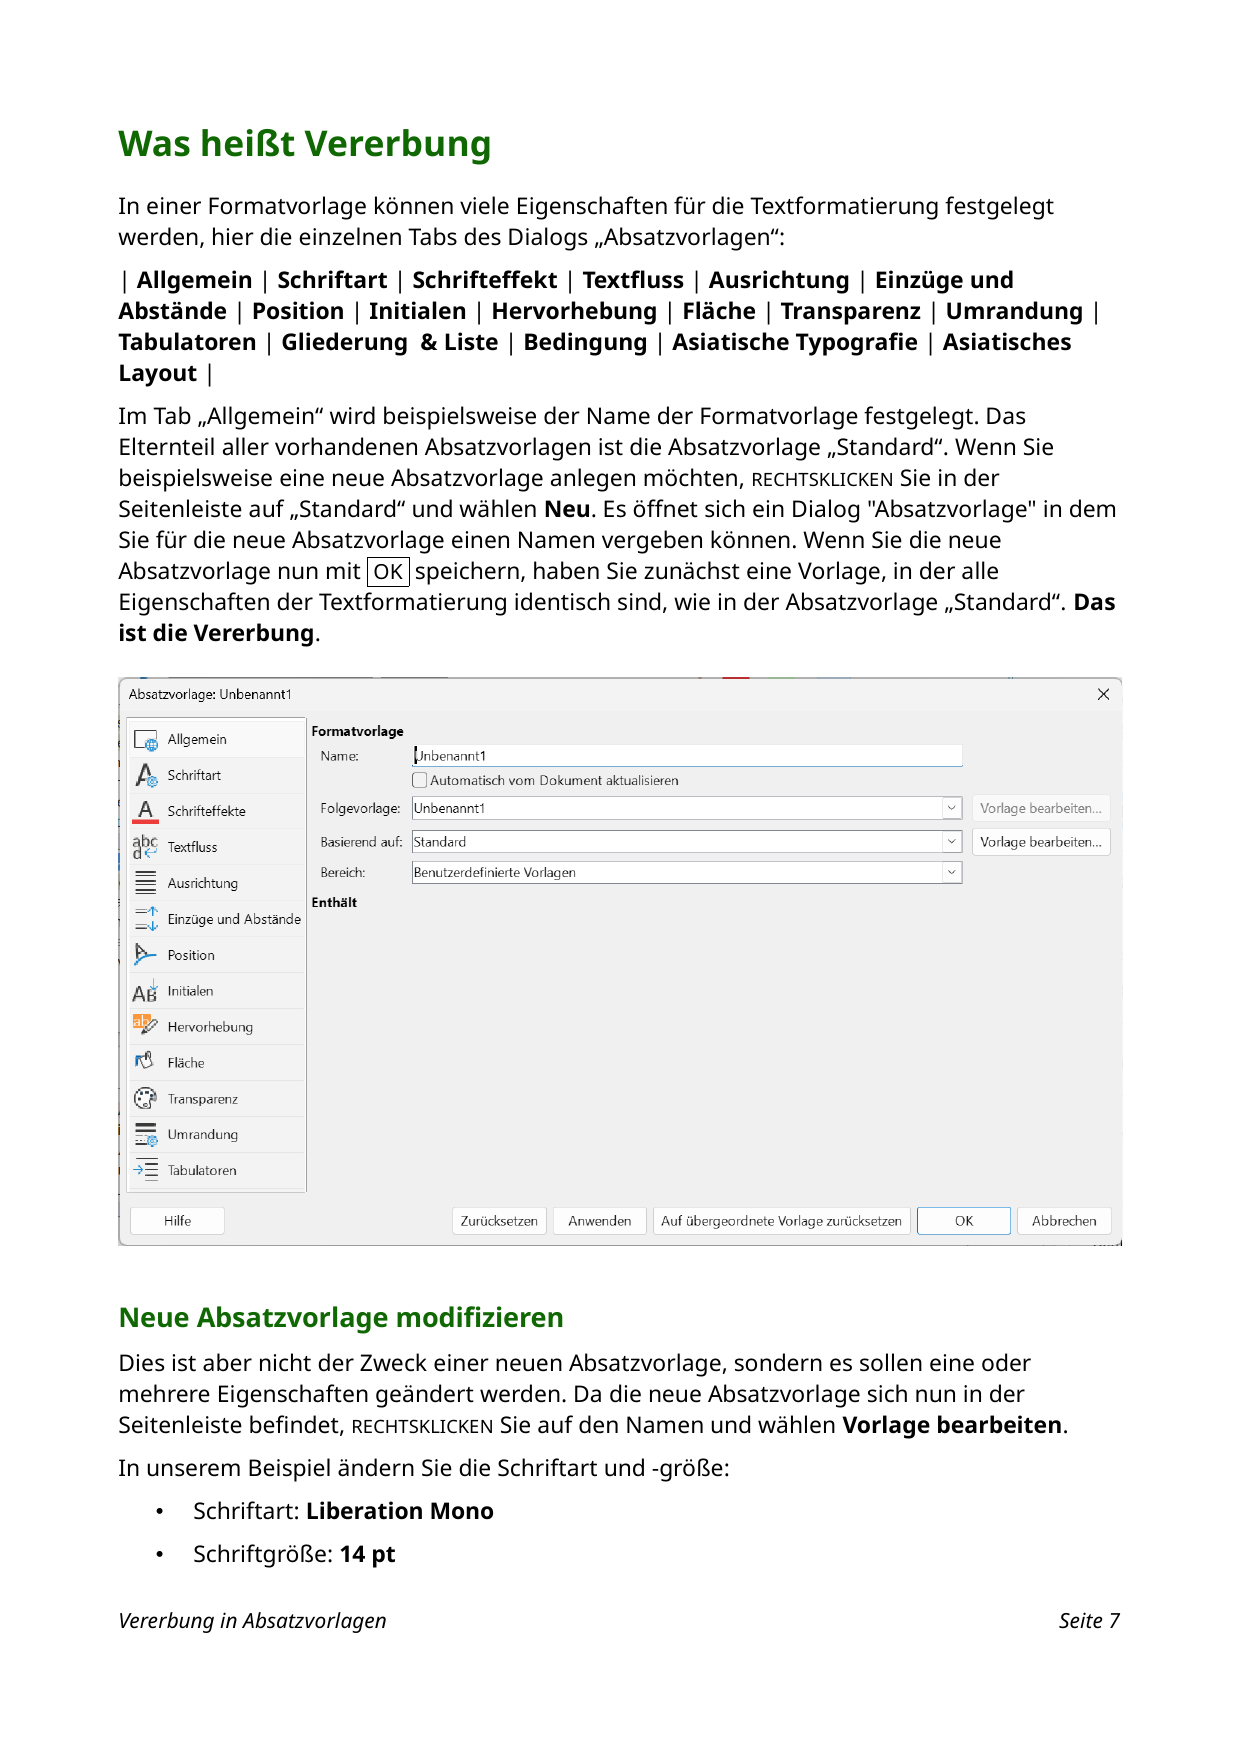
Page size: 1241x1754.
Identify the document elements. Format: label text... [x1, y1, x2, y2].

list Schriftart: Liberation Mono [156, 1495, 1122, 1526]
subtitle Neue Absatzvorlage modifizieren [118, 1299, 1122, 1336]
text In einer Formatvorlage können viele Eigenschaften für die Textformatierung festgelegt werden, hier die einzelnen Tabs des Dialogs „Absatzvorlagen“: [118, 190, 1122, 252]
text Dies ist aber nicht der Zweck einer neuen Absatzvorlage, sondern es sollen eine oder mehrere Eigenschaften geändert werden. Da die neue Absatzvorlage sich nun in der Seitenleiste befindet, rechtsklicken Sie auf den Namen und wählen Vorlage bearbeiten. [118, 1347, 1122, 1441]
picture [118, 677, 1123, 1246]
subtitle Was heißt Vererbung [118, 118, 1122, 167]
text | Allgemein | Schriftart | Schrifteffekt | Textfluss | Ausrichtung | Einzüge und Abstände | Position | Initialen | Hervorhebung | Fläche | Transparenz | Umrandung | Tabulatoren | Gliederung & Liste | Bedingung | Asiatische Typografie | Asiatisches Layout | [118, 264, 1122, 388]
text In unserem Beispiel ändern Sie die Schriftart und -größe: [118, 1452, 1122, 1483]
list Schriftgröße: 14 pt [156, 1538, 1122, 1569]
text Im Tab „Allgemein“ wird beispielsweise der Name der Formatvorlage festgelegt. Das Elternteil aller vorhandenen Absatzvorlagen ist die Absatzvorlage „Standard“. Wenn Sie beispielsweise eine neue Absatzvorlage anlegen möchten, rechtsklicken Sie in der Seitenleiste auf „Standard“ und wählen Neu. Es öffnet sich ein Dialog "Absatzvorlage" in dem Sie für die neue Absatzvorlage einen Namen vergeben können. Wenn Sie die neue Absatzvorlage nun mit OK speichern, haben Sie zunächst eine Vorlage, in der alle Eigenschaften der Textformatierung identisch sind, wie in der Absatzvorlage „Standard“. Das ist die Vererbung. [118, 400, 1122, 648]
